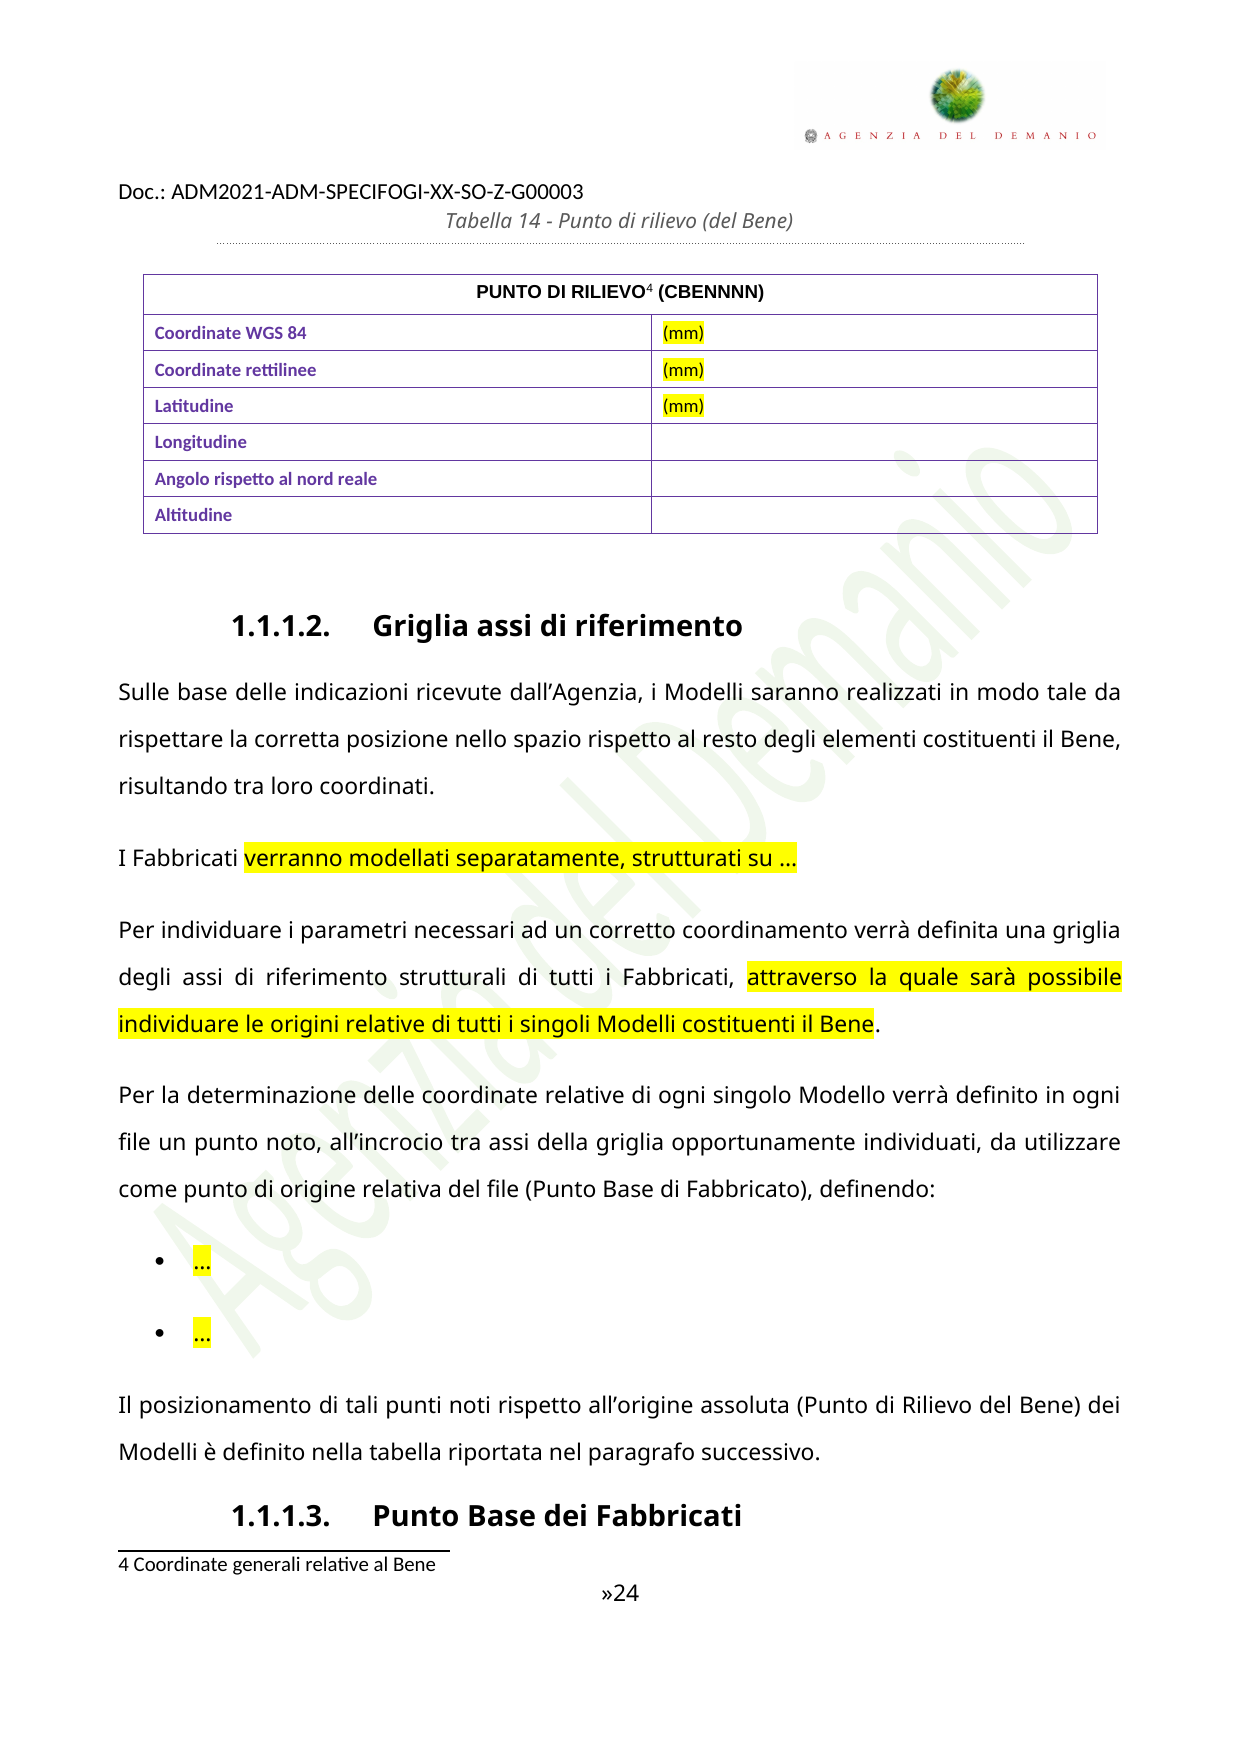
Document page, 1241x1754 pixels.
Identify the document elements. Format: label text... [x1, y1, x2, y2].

table_cell Coordinate WGS 84 [144, 315, 651, 350]
list … [226, 1245, 295, 1276]
list … [291, 1245, 1122, 1276]
list Griglia assi di riferimento [231, 606, 898, 645]
table_cell [652, 424, 1097, 460]
list … [191, 1245, 245, 1276]
table_cell Longitudine [144, 424, 651, 460]
table_cell Coordinate rettilinee [144, 351, 651, 387]
table_cell (mm) [652, 351, 1097, 387]
table_cell [1058, 497, 1097, 533]
table_cell Altitudine [144, 497, 651, 533]
list [241, 1317, 1122, 1348]
text Sulle base delle indicazioni ricevute dall’Agenzia, i Modelli saranno realizzati in modo tale da rispettare la corretta posizione nello spazio rispetto al resto degli elementi costituenti il Bene, risultando tra loro coordinati. [118, 676, 1122, 801]
table_cell [951, 497, 1005, 533]
text Per la determinazione delle coordinate relative di ogni singolo Modello verrà definito in ogni file un punto noto, all’incrocio tra assi della griglia opportunamente individuati, da utilizzare come punto di origine relativa del file (Punto Base di Fabbricato), definendo: [118, 1079, 1122, 1204]
list [914, 606, 1122, 645]
text I Fabbricati verranno modellati separatamente, strutturati su … [740, 842, 1122, 873]
table_header PUNTO DI RILIEVO (CBENNNN) [144, 275, 1097, 314]
table_cell Latitudine [144, 388, 651, 423]
text Tabella 14 - Punto di rilievo (del Bene) [216, 207, 1024, 244]
list … [156, 1317, 245, 1348]
text Il posizionamento di tali punti noti rispetto all’origine assoluta (Punto di Rilievo del Bene) dei Modelli è definito nella tabella riportata nel paragrafo successivo. [118, 1389, 1122, 1467]
table_cell (mm) [652, 388, 1097, 423]
table_cell (mm) [652, 315, 1097, 350]
text I Fabbricati verranno modellati separatamente, strutturati su … [118, 842, 646, 873]
table_cell [981, 463, 1039, 496]
list Punto Base dei Fabbricati [231, 1495, 1122, 1535]
table_cell Angolo rispetto al nord reale [144, 461, 651, 496]
table_cell [652, 461, 974, 496]
text Per individuare i parametri necessari ad un corretto coordinamento verrà definita una griglia degli assi di riferimento strutturali di tutti i Fabbricati, attraverso la quale sarà possibile individuare le origini relative di tutti i singoli Modelli costituenti il Bene. [118, 914, 1122, 1039]
list … [324, 1267, 353, 1276]
table_cell [1022, 461, 1097, 496]
text I Fabbricati verranno modellati separatamente, strutturati su … [634, 842, 734, 873]
table_cell [991, 497, 1056, 533]
table_cell [652, 497, 967, 533]
list [900, 621, 929, 645]
list … [156, 1245, 196, 1276]
